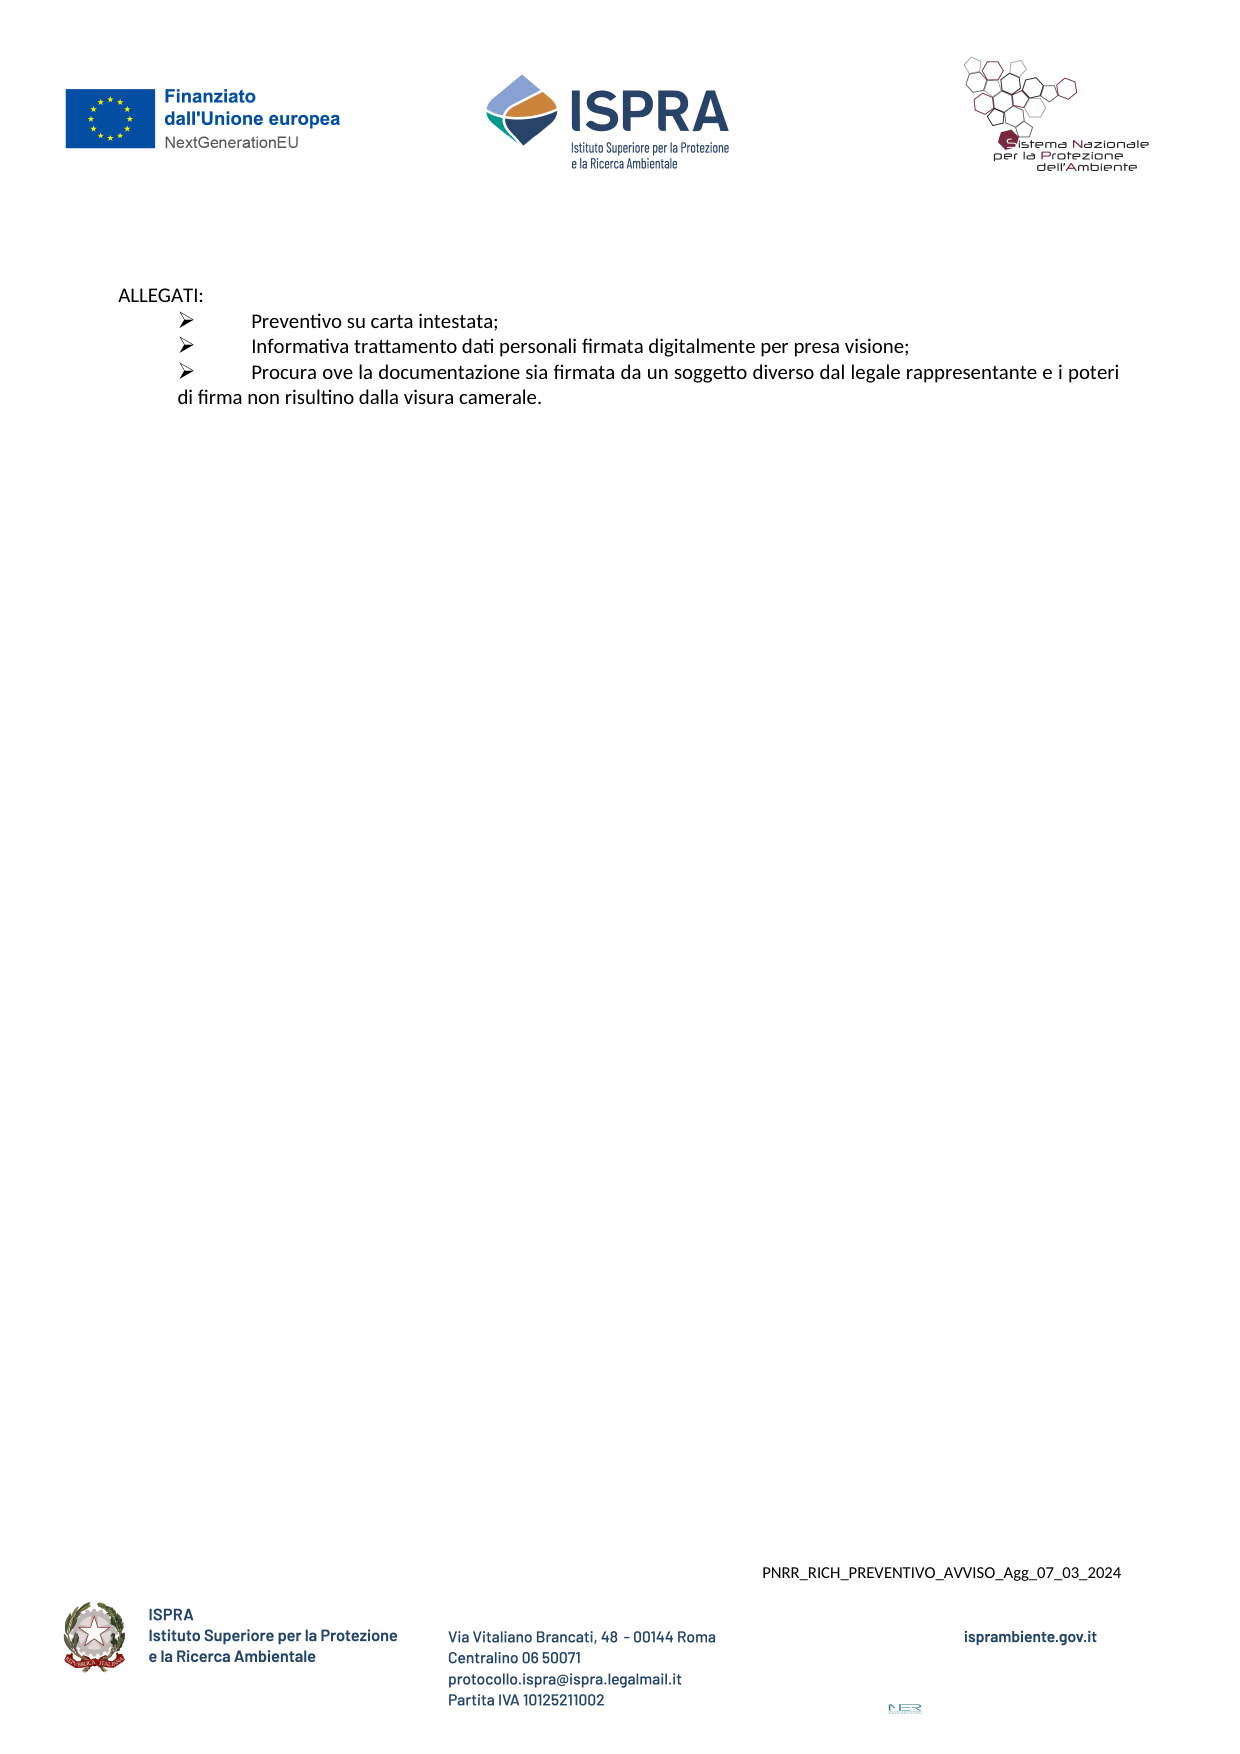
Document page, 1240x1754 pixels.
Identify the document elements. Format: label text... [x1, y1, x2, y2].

list Procura ove la documentazione sia firmata da un soggetto diverso dal legale rappresentante e i poteri di firma non risultino dalla visura camerale. [177, 359, 1121, 410]
list Preventivo su carta intestata; [177, 308, 1121, 333]
list Informativa trattamento dati personali firmata digitalmente per presa visione; [177, 333, 1121, 359]
text ALLEGATI: [118, 283, 1121, 308]
